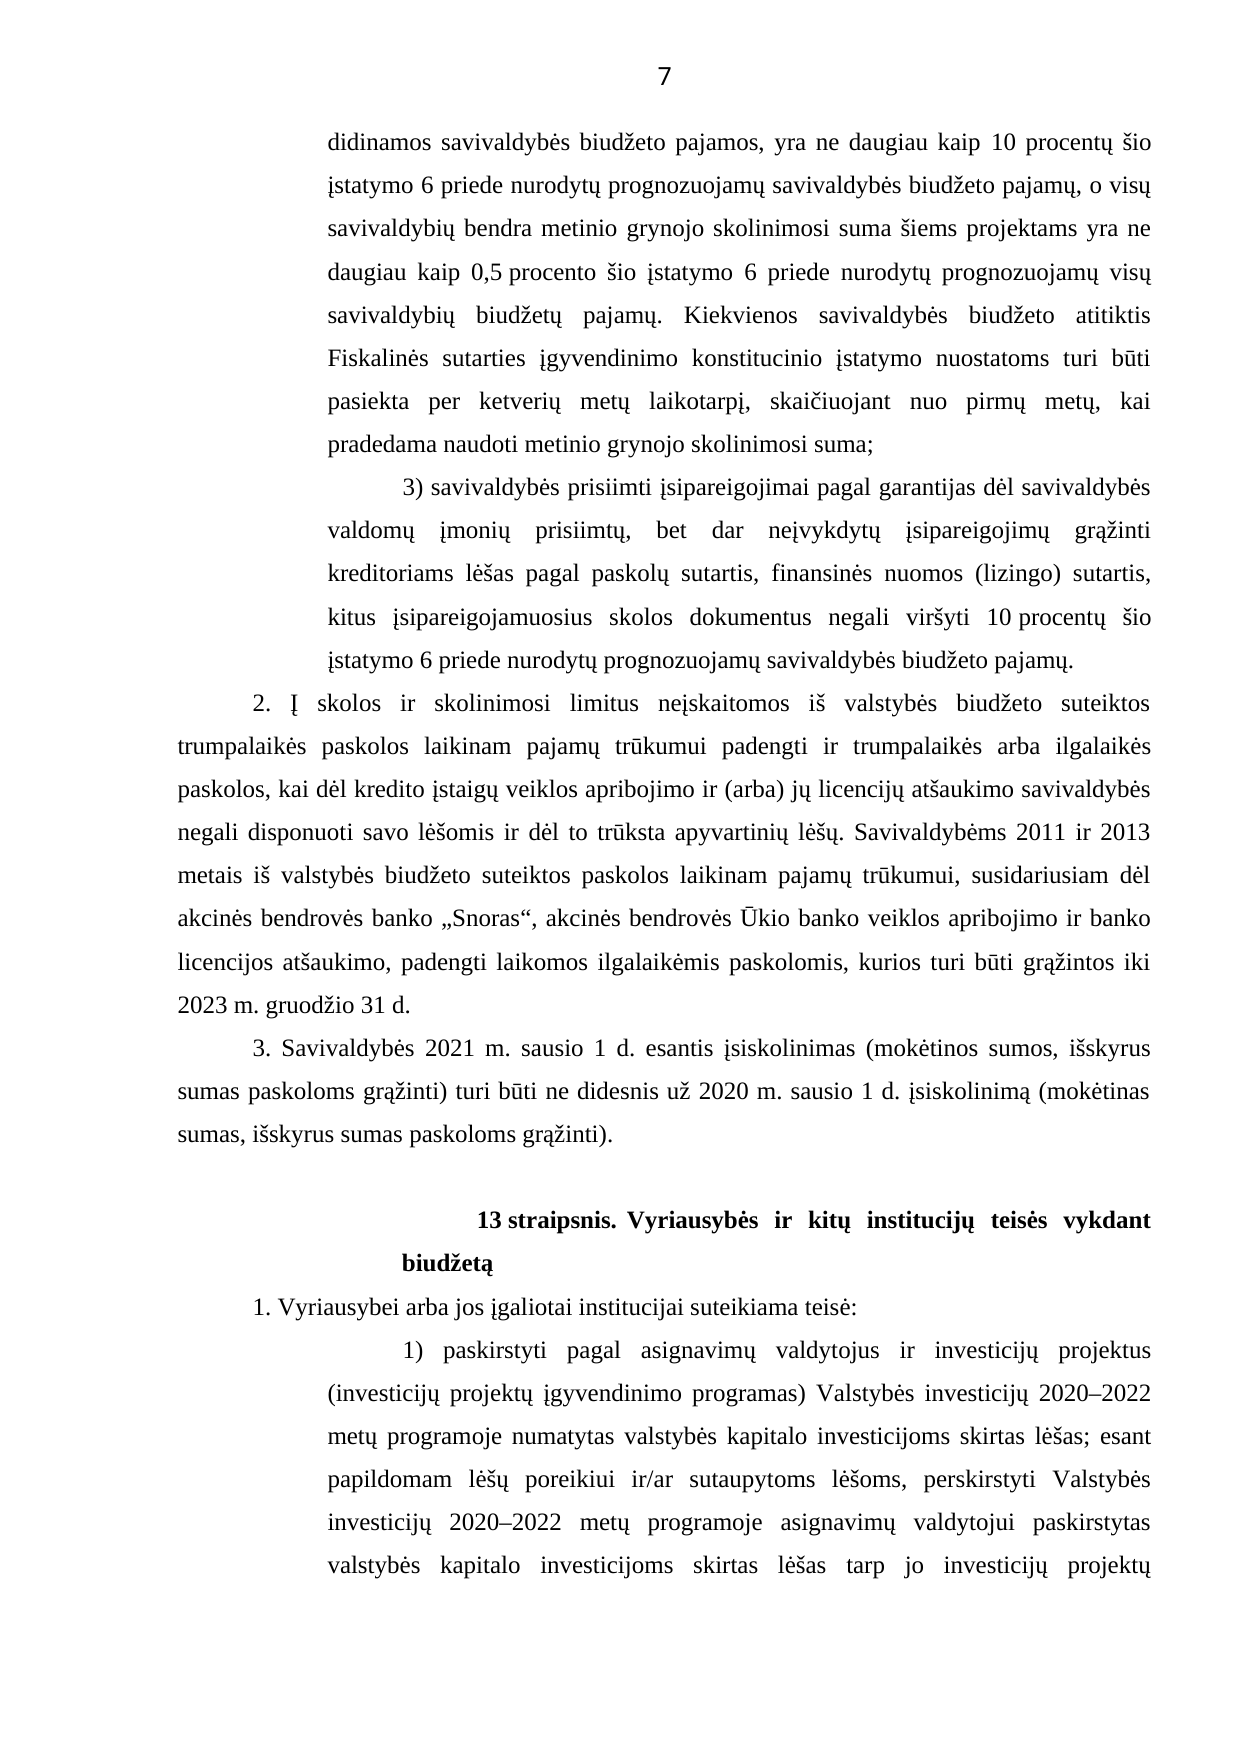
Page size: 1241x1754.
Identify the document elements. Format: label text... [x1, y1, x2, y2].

text 1) paskirstyti pagal asignavimų valdytojus ir investicijų projektus (investicijų projektų įgyvendinimo programas) Valstybės investicijų 2020–2022 metų programoje numatytas valstybės kapitalo investicijoms skirtas lėšas; esant papildomam lėšų poreikiui ir/ar sutaupytoms lėšoms, perskirstyti Valstybės investicijų 2020–2022 metų programoje asignavimų valdytojui paskirstytas valstybės kapitalo investicijoms skirtas lėšas tarp jo investicijų projektų [327, 1335, 1152, 1579]
text 13 straipsnis. Vyriausybės ir kitų institucijų teisės vykdant biudžetą [402, 1205, 1152, 1277]
text 3. Savivaldybės 2021 m. sausio 1 d. esantis įsiskolinimas (mokėtinos sumos, išskyrus sumas paskoloms grąžinti) turi būti ne didesnis už 2020 m. sausio 1 d. įsiskolinimą (mokėtinas sumas, išskyrus sumas paskoloms grąžinti). [177, 1033, 1152, 1148]
text 3) savivaldybės prisiimti įsipareigojimai pagal garantijas dėl savivaldybės valdomų įmonių prisiimtų, bet dar neįvykdytų įsipareigojimų grąžinti kreditoriams lėšas pagal paskolų sutartis, finansinės nuomos (lizingo) sutartis, kitus įsipareigojamuosius skolos dokumentus negali viršyti 10 procentų šio įstatymo 6 priede nurodytų prognozuojamų savivaldybės biudžeto pajamų. [327, 472, 1152, 673]
text didinamos savivaldybės biudžeto pajamos, yra ne daugiau kaip 10 procentų šio įstatymo 6 priede nurodytų prognozuojamų savivaldybės biudžeto pajamų, o visų savivaldybių bendra metinio grynojo skolinimosi suma šiems projektams yra ne daugiau kaip 0,5 procento šio įstatymo 6 priede nurodytų prognozuojamų visų savivaldybių biudžetų pajamų. Kiekvienos savivaldybės biudžeto atitiktis Fiskalinės sutarties įgyvendinimo konstitucinio įstatymo nuostatoms turi būti pasiekta per ketverių metų laikotarpį, skaičiuojant nuo pirmų metų, kai pradedama naudoti metinio grynojo skolinimosi suma; [327, 127, 1152, 458]
text 1. Vyriausybei arba jos įgaliotai institucijai suteikiama teisė: [177, 1292, 1152, 1320]
text 2. Į skolos ir skolinimosi limitus neįskaitomos iš valstybės biudžeto suteiktos trumpalaikės paskolos laikinam pajamų trūkumui padengti ir trumpalaikės arba ilgalaikės paskolos, kai dėl kredito įstaigų veiklos apribojimo ir (arba) jų licencijų atšaukimo savivaldybės negali disponuoti savo lėšomis ir dėl to trūksta apyvartinių lėšų. Savivaldybėms 2011 ir 2013 metais iš valstybės biudžeto suteiktos paskolos laikinam pajamų trūkumui, susidariusiam dėl akcinės bendrovės banko „Snoras“, akcinės bendrovės Ūkio banko veiklos apribojimo ir banko licencijos atšaukimo, padengti laikomos ilgalaikėmis paskolomis, kurios turi būti grąžintos iki 2023 m. gruodžio 31 d. [177, 688, 1152, 1018]
